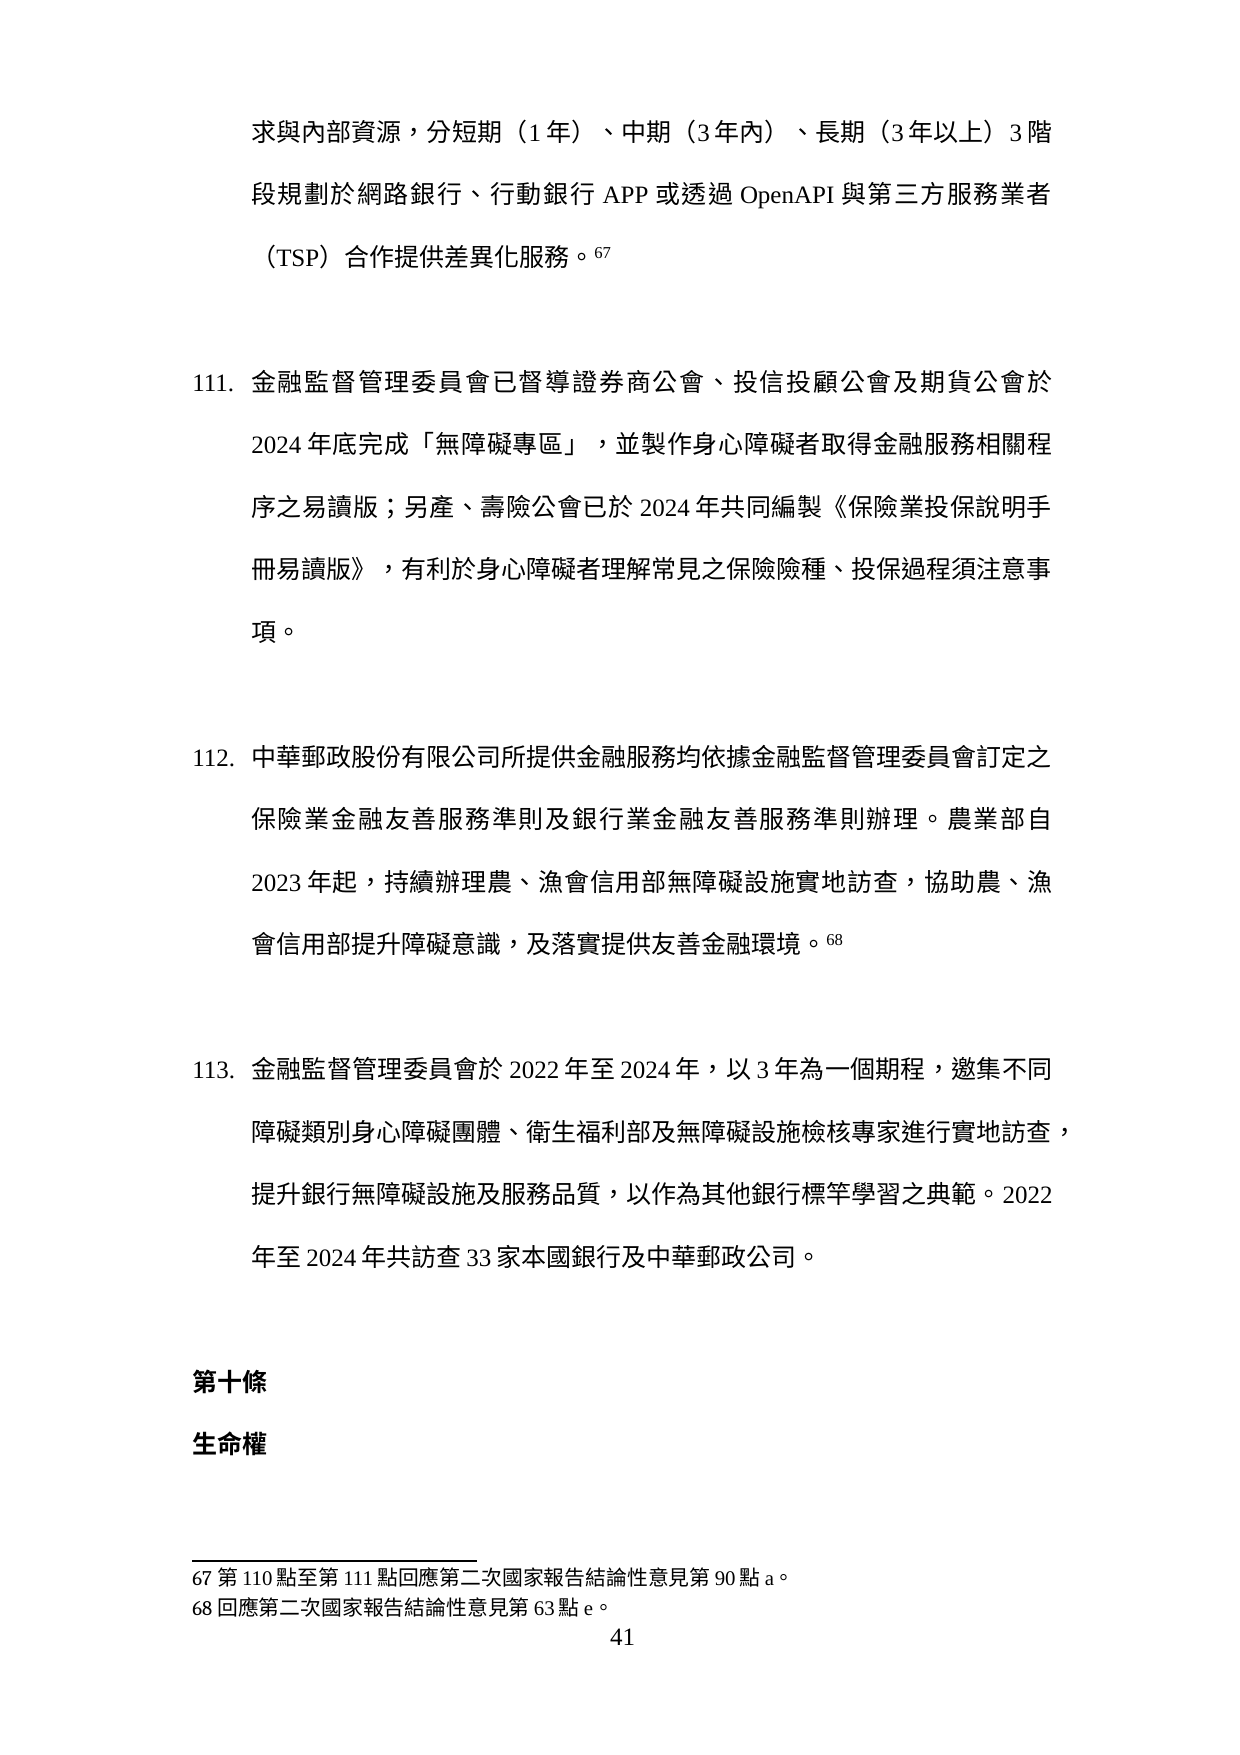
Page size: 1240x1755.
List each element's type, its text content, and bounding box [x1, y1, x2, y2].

list 第110點至第111點回應第二次國家報告結論性意見第90點a。 [192, 1561, 1052, 1592]
list 中華郵政股份有限公司所提供金融服務均依據金融監督管理委員會訂定之保險業金融友善服務準則及銀行業金融友善服務準則辦理。農業部自2023年起，持續辦理農、漁會信用部無障礙設施實地訪查，協助農、漁會信用部提升障礙意識，及落實提供友善金融環境。 [192, 714, 1052, 964]
list 金融監督管理委員會於2022年至2024年，以3年為一個期程，邀集不同障礙類別身心障礙團體、衛生福利部及無障礙設施檢核專家進行實地訪查，提升銀行無障礙設施及服務品質，以作為其他銀行標竿學習之典範。2022年至2024年共訪查33家本國銀行及中華郵政公司。 [192, 1026, 1052, 1276]
list 金融監督管理委員會已督導證券商公會、投信投顧公會及期貨公會於2024年底完成「無障礙專區」，並製作身心障礙者取得金融服務相關程序之易讀版；另產、壽險公會已於2024年共同編製《保險業投保說明手冊易讀版》，有利於身心障礙者理解常見之保險險種、投保過程須注意事項。 [192, 339, 1052, 651]
list 回應第二次國家報告結論性意見第63點e。 [192, 1592, 1052, 1622]
subtitle 第十條 [192, 1339, 1052, 1401]
subtitle 生命權 [192, 1401, 1052, 1464]
list 求與內部資源，分短期（1年）、中期（3年內）、長期（3年以上）3階段規劃於網路銀行、行動銀行APP或透過OpenAPI與第三方服務業者（TSP）合作提供差異化服務。 [192, 89, 1052, 276]
